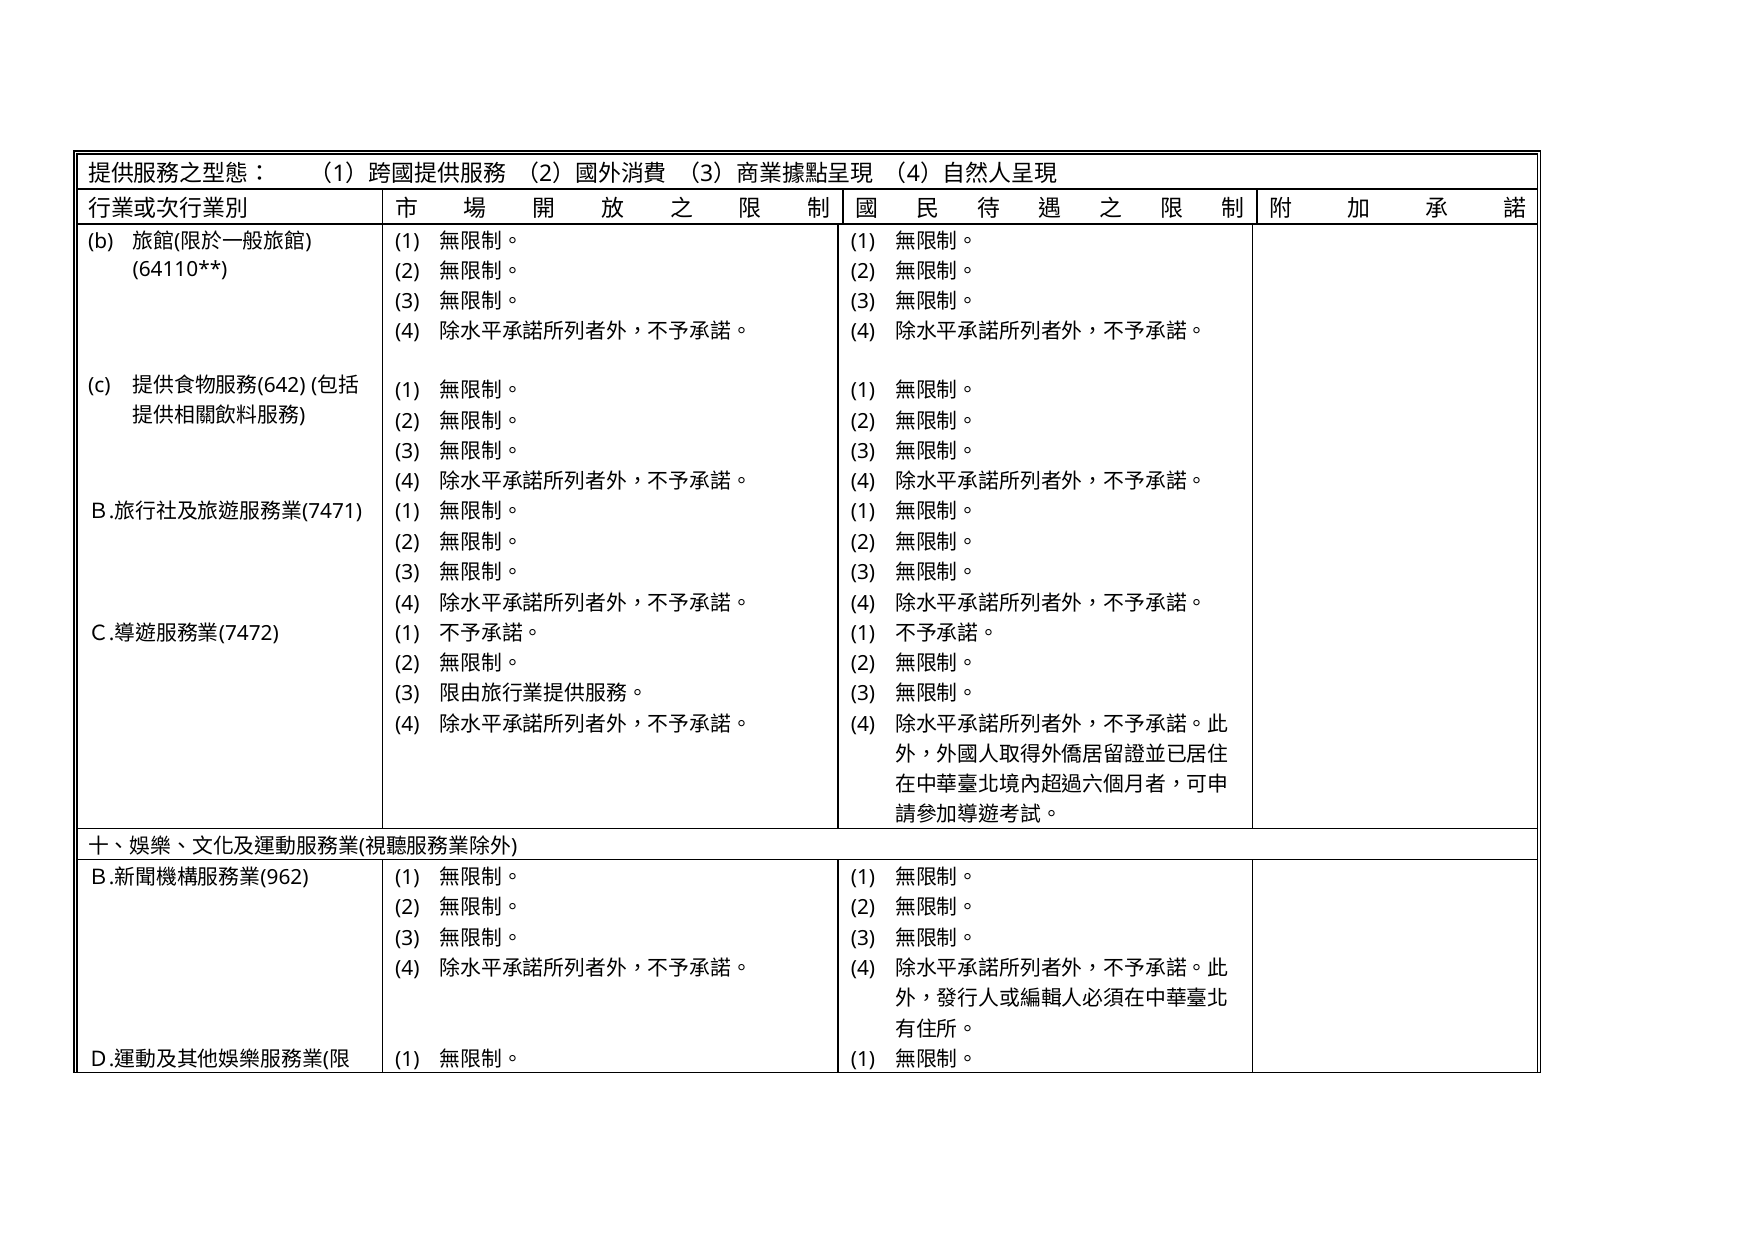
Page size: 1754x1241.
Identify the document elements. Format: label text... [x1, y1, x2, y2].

table_cell 行業或次行業別 [78, 190, 382, 223]
table_cell (1) 無限制。 (2) 無限制。 (3) 無限制。 (4) 除水平承諾所列者外，不予承諾。 [383, 495, 837, 616]
table_cell (1) 不予承諾。 (2) 無限制。 (3) 限由旅行業提供服務。 (4) 除水平承諾所列者外，不予承諾。 [383, 616, 837, 828]
table_cell 附加承諾 [1258, 190, 1537, 223]
table_cell [1253, 1042, 1537, 1072]
table_cell [1253, 860, 1537, 1042]
table_cell 國民待遇之限制 [844, 190, 1256, 223]
table_cell (1) 無限制。 (2) 無限制。 (3) 無限制。 (4) 除水平承諾所列者外，不予承諾。此外，發行人或編輯人必須在中華臺北有住所。 [839, 860, 1252, 1042]
table_cell Ｃ.導遊服務業(7472) [78, 616, 382, 828]
table_cell (1) 無限制。 [839, 1042, 1252, 1072]
table_cell (1) 無限制。 [383, 1042, 837, 1072]
table_cell (1) 不予承諾。 (2) 無限制。 (3) 無限制。 (4) 除水平承諾所列者外，不予承諾。此外，外國人取得外僑居留證並已居住在中華臺北境內超過六個月者，可申請參加導遊考試。 [839, 616, 1252, 828]
table_cell [1253, 495, 1537, 616]
table_cell Ｄ.運動及其他娛樂服務業(限 [78, 1042, 382, 1072]
table_cell 市場開放之限制 [383, 190, 842, 223]
table_cell Ｂ.旅行社及旅遊服務業(7471) [78, 495, 382, 616]
table_cell (b) 旅館(限於一般旅館) (64110**) (c) 提供食物服務(642) (包括提供相關飲料服務) [78, 225, 382, 495]
table_header 提供服務之型態： （1）跨國提供服務 （2）國外消費 （3）商業據點呈現 （4）自然人呈現 [78, 155, 1537, 188]
table_cell (1) 無限制。 (2) 無限制。 (3) 無限制。 (4) 除水平承諾所列者外，不予承諾。 (1) 無限制。 (2) 無限制。 (3) 無限制。 (4) 除水平承諾所列者外，不予承諾。 [839, 225, 1252, 495]
table_cell 十、娛樂、文化及運動服務業(視聽服務業除外) [78, 829, 1537, 859]
table_cell (1) 無限制。 (2) 無限制。 (3) 無限制。 (4) 除水平承諾所列者外，不予承諾。 [839, 495, 1252, 616]
table_cell Ｂ.新聞機構服務業(962) [78, 860, 382, 1042]
table_cell (1) 無限制。 (2) 無限制。 (3) 無限制。 (4) 除水平承諾所列者外，不予承諾。 [383, 860, 837, 1042]
table_cell [1253, 616, 1537, 828]
table_cell (1) 無限制。 (2) 無限制。 (3) 無限制。 (4) 除水平承諾所列者外，不予承諾。 (1) 無限制。 (2) 無限制。 (3) 無限制。 (4) 除水平承諾所列者外，不予承諾。 [383, 225, 837, 495]
table_cell [1253, 225, 1537, 495]
